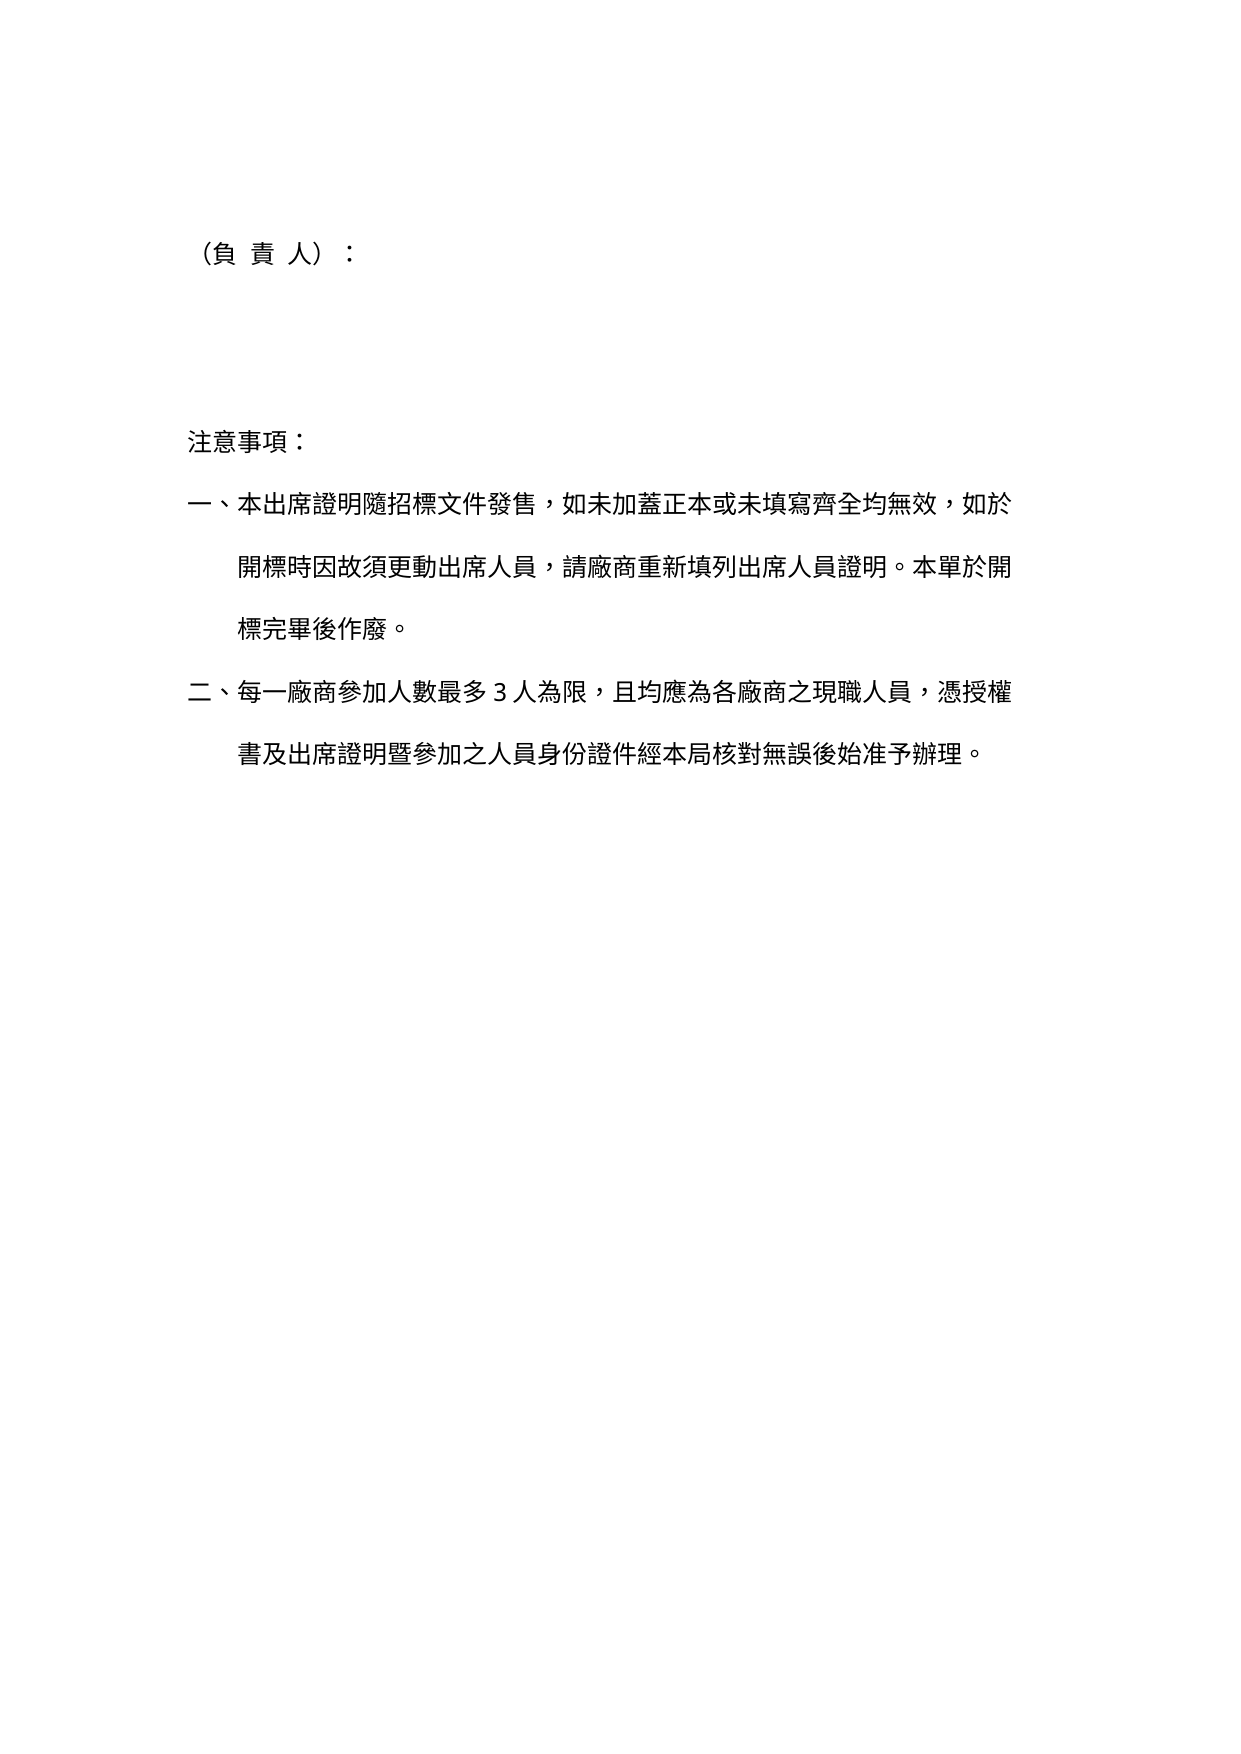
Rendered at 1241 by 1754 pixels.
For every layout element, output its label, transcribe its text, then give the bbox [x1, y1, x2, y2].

text 二、每一廠商參加人數最多3人為限，且均應為各廠商之現職人員，憑授權書及出席證明暨參加之人員身份證件經本局核對無誤後始准予辦理。 [187, 648, 1031, 773]
text 一、本出席證明隨招標文件發售，如未加蓋正本或未填寫齊全均無效，如於開標時因故須更動出席人員，請廠商重新填列出席人員證明。本單於開標完畢後作廢。 [187, 461, 1031, 648]
text （負 責 人）： [187, 211, 1031, 273]
text 注意事項： [187, 398, 1031, 461]
